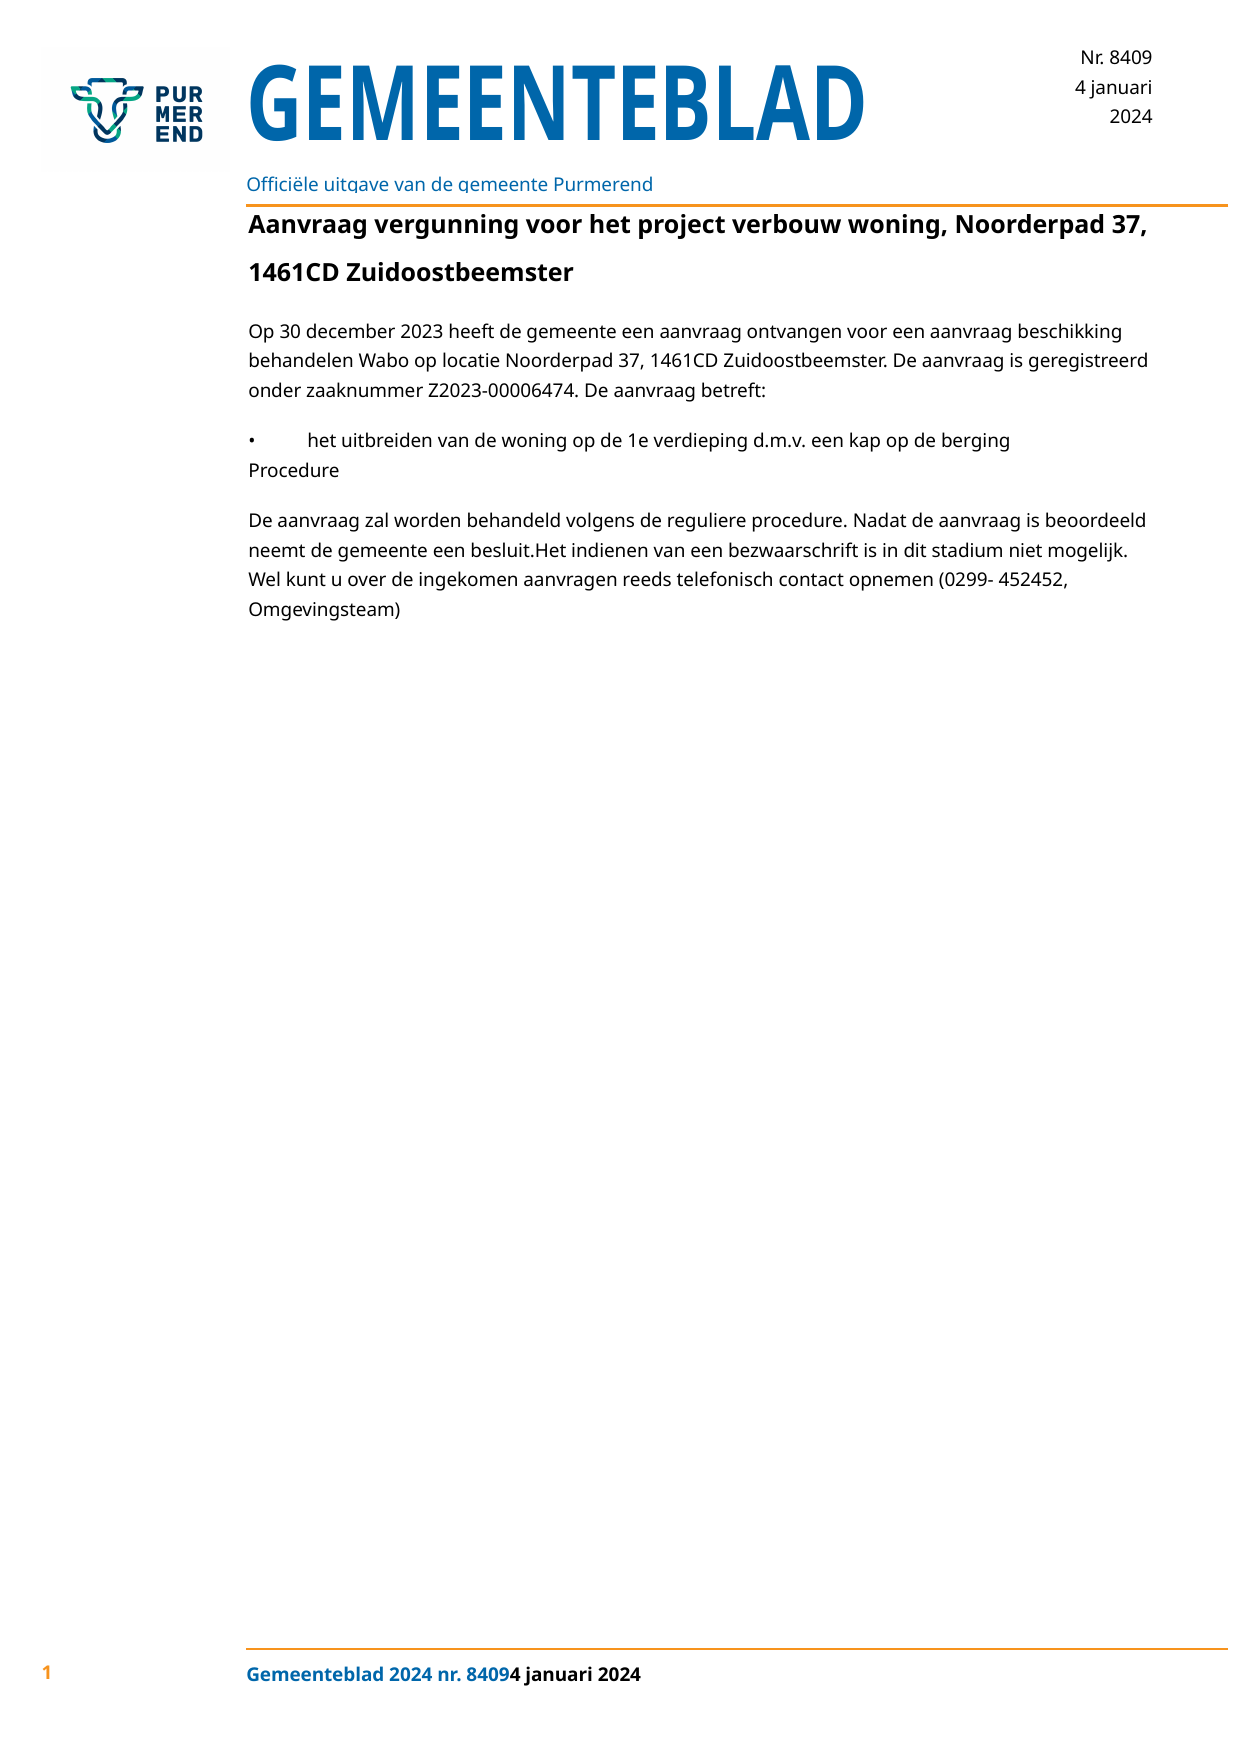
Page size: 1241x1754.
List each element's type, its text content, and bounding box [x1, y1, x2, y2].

text Procedure [248, 457, 1152, 483]
picture [41, 47, 231, 172]
text Op 30 december 2023 heeft de gemeente een aanvraag ontvangen voor een aanvraag beschikking behandelen Wabo op locatie Noorderpad 37, 1461CD Zuidoostbeemster. De aanvraag is geregistreerd onder zaaknummer Z2023-00006474. De aanvraag betreft: [248, 318, 1152, 403]
text Aanvraag vergunning voor het project verbouw woning, Noorderpad 37, 1461CD Zuidoostbeemster [248, 207, 1152, 288]
text De aanvraag zal worden behandeld volgens de reguliere procedure. Nadat de aanvraag is beoordeeld neemt de gemeente een besluit.Het indienen van een bezwaarschrift is in dit stadium niet mogelijk. Wel kunt u over de ingekomen aanvragen reeds telefonisch contact opnemen (0299- 452452, Omgevingsteam) [248, 507, 1152, 622]
list het uitbreiden van de woning op de 1e verdieping d.m.v. een kap op de berging [248, 427, 1152, 453]
